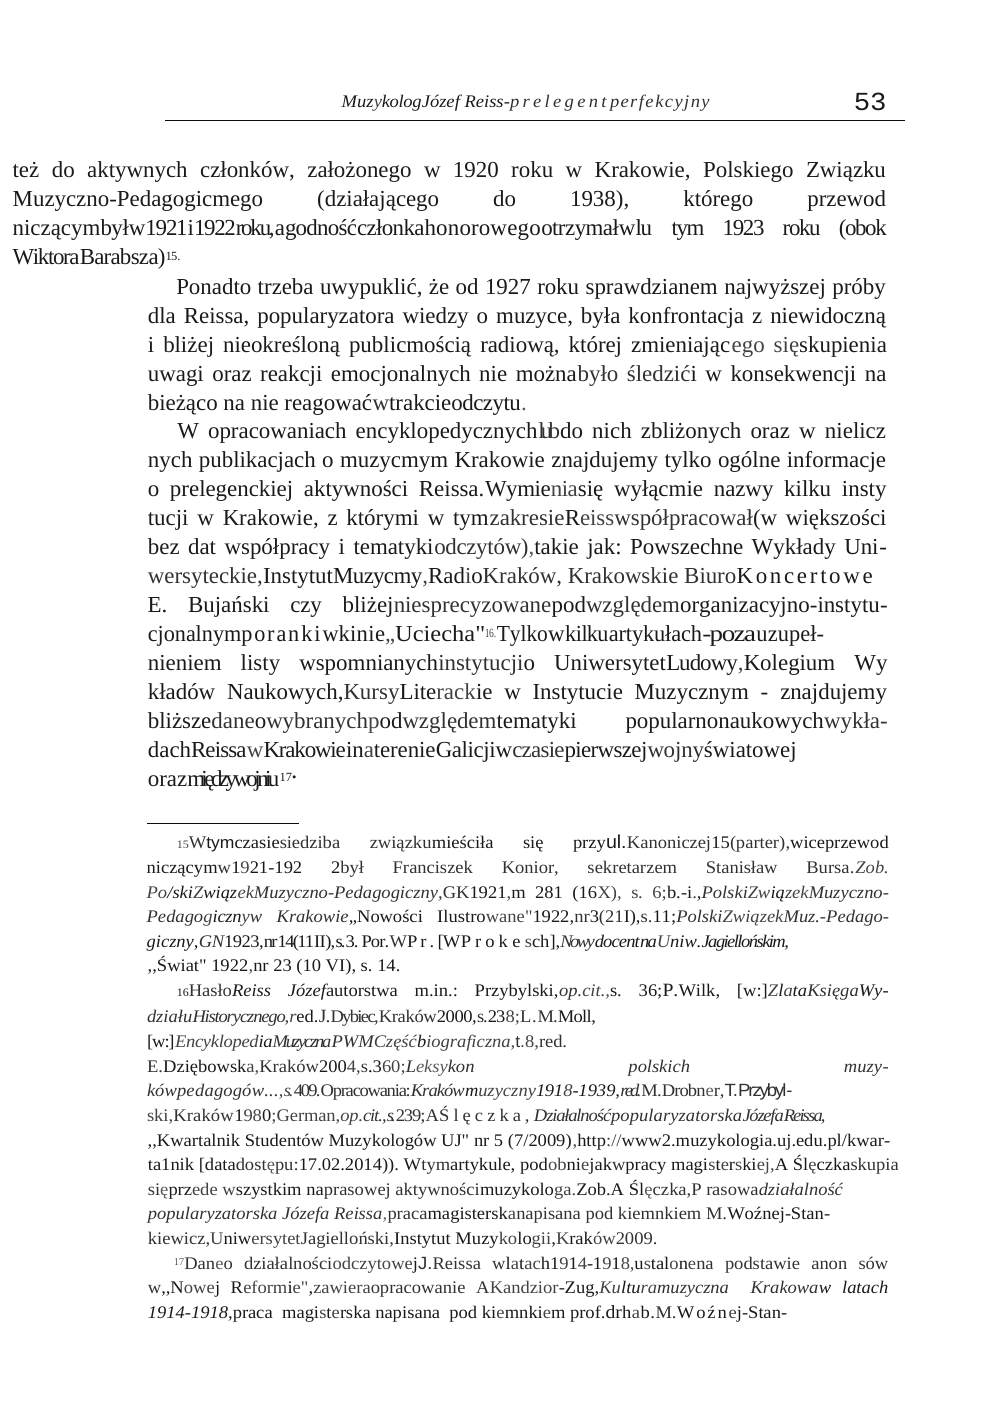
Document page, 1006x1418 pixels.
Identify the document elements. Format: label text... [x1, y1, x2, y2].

text E. Bujański czy bliżejniesprecyzowanepodwzględemorganizacyjno-instytu­cjonalnymporankiwkinie„Uciecha"16.Tylkowkilkuartykułach-pozauzupeł­nieniem listy wspomnianychinstytucjio UniwersytetLudowy,Kolegium Wy­ kładów Naukowych,KursyLiterackie w Instytucie Muzycznym - znajdujemy bliższedaneowybranychpodwzględemtematyki popularnonaukowychwykła­dachReissawKrakowieinaterenieGalicjiwczasiepierwszejwojnyświatowej orazmiędzywojniu17• [147, 591, 887, 792]
text ,,Kwartalnik Studentów Muzykologów UJ" nr 5 (7/2009),http://www2.muzykologia.uj.edu.pl/kwar­ta1nik [datadostępu:17.02.2014)). Wtymartykule, podobniejakwpracy magisterskiej,A Ślęczkaskupia sięprzede wszystkim naprasowej aktywnościmuzykologa.Zob.A Ślęczka,P rasowadziałal­ność popularyzatorska Józefa Reissa,pracamagisterskanapisana pod kiemnkiem M.Woźnej-Stan­kiewicz,UniwersytetJagielloński,Instytut Muzykologii,Kraków2009. [147, 1130, 899, 1248]
text 17Daneo działalnościodczytowejJ.Reissa wlatach1914-1918,ustalonena podstawie anon­ sów w,,Nowej Reformie",zawieraopracowanie AKandzior-Zug,Kulturamuzyczna Krakowaw latach 1914-1918,praca magisterska napisana pod kiemnkiem prof.drhab.M.Woźnej-Stan- [148, 1253, 888, 1322]
subtitle też do aktywnych członków, założonego w 1920 roku w Krakowie, Polskiego Związku Muzyczno-Pedagogicmego (działającego do 1938), którego przewod­ niczącymbyłw1921i1922roku,agodnośćczłonkahonorowegootrzymałwlu­ tym 1923 roku (obok WiktoraBarabsza)15. [12, 157, 887, 270]
text W opracowaniach encyklopedycznychlubdo nich zbliżonych oraz w nielicz­ nych publikacjach o muzycmym Krakowie znajdujemy tylko ogólne informacje o prelegenckiej aktywności Reissa.Wymieniasię wyłącmie nazwy kilku insty­ tucji w Krakowie, z którymi w tymzakresieReisswspółpracował(w większości bez dat współpracy i tematykiodczytów),takie jak: Powszechne Wykłady Uni­wersyteckie,InstytutMuzycmy,RadioKraków, Krakowskie BiuroKoncertowe [148, 417, 887, 589]
text ,,Świat" 1922,nr 23 (10 VI), s. 14. [147, 956, 903, 976]
text 15Wtymczasiesiedziba związkumieściła się przyul.Kanoniczej15(parter),wiceprzewod­ niczącymw1921-192 2był Franciszek Konior, sekretarzem Stanisław Bursa.Zob. Po/skiZwiązekMuzyczno-Pedagogiczny,GK1921,m 281 (16X), s. 6;b.-i.,PolskiZwiązekMuzyczno-Pedago­gicznyw Krakowie„Nowości Ilustrowane"1922,nr3(21I),s.11;PolskiZwiązekMuz.-Pedago­giczny,GN1923,nr14(11II),s.3. Por.WPr.[WProkesch],NowydocentnaUniw.Jagiellońskim, [146, 821, 889, 951]
text Ponadto trzeba uwypuklić, że od 1927 roku sprawdzianem najwyższej próby dla Reissa, popularyzatora wiedzy o muzyce, była konfrontacja z niewidoczną i bliżej nieokreśloną publicmością radiową, której zmieniającego sięskupienia uwagi oraz reakcji emocjonalnych nie możnabyło śledzići w konsekwencji na bieżąco na nie reagowaćwtrakcieodczytu. [148, 273, 887, 415]
text 16HasłoReiss Józefautorstwa m.in.: Przybylski,op.cit.,s. 36;P.Wilk, [w:]ZlataKsięgaWy­działuHistorycznego,red.J.Dybiec,Kraków2000,s.238;L.M.Moll,[w:]EncyklopediaMuzycznaPWMCzęśćbiograficzna,t.8,red. E.Dziębowska,Kraków2004,s.360;Leksykon polskich muzy­kówpedagogów...,s.409.Opracowania:Krakówmuzyczny1918-1939,red.M.Drobner,T.Przybyl­ski,Kraków1980;German,op.cit.,s.239;AŚlęczka,DziałalnośćpopularyzatorskaJózefaReissa, [147, 979, 888, 1125]
text MuzykologJózef Reiss-prelegentperfekcyjny 53 [341, 86, 903, 118]
